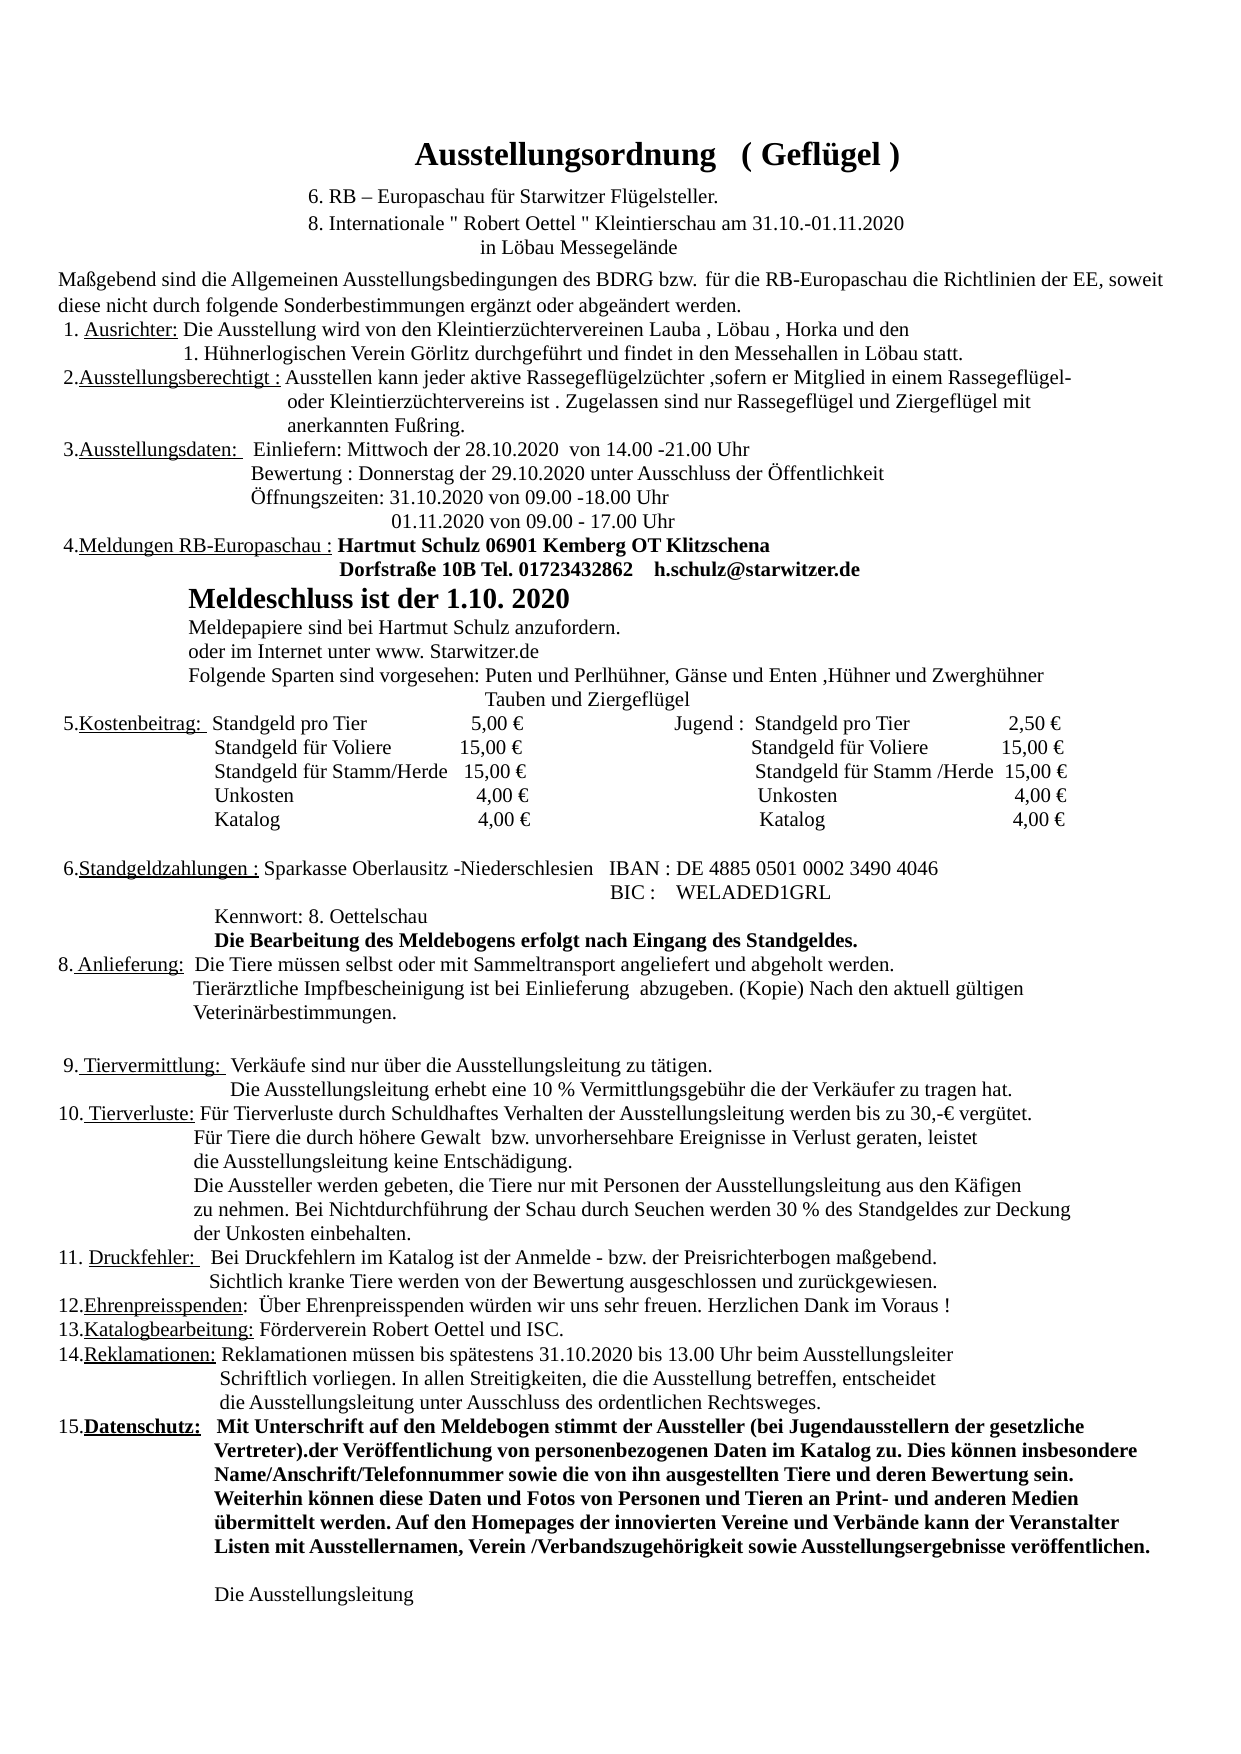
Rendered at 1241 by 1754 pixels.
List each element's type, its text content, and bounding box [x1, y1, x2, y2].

text Die Ausstellungsleitung [58, 1582, 1180, 1606]
text 9. Tiervermittlung: Verkäufe sind nur über die Ausstellungsleitung zu tätigen. [58, 1053, 1180, 1077]
text Unkosten 4,00 € Unkosten 4,00 € [58, 783, 1180, 807]
text 8. Anlieferung: Die Tiere müssen selbst oder mit Sammeltransport angeliefert und abgeholt werden. [58, 952, 1180, 976]
text Maßgebend sind die Allgemeinen Ausstellungsbedingungen des BDRG bzw. für die RB-Europaschau die Richtlinien der EE, soweit diese nicht durch folgende Sonderbestimmungen ergänzt oder abgeändert werden. [58, 259, 1180, 317]
text Folgende Sparten sind vorgesehen: Puten und Perlhühner, Gänse und Enten ,Hühner und Zwerghühner [58, 663, 1180, 687]
text Meldeschluss ist der 1.10. 2020 [58, 581, 1180, 615]
text Weiterhin können diese Daten und Fotos von Personen und Tieren an Print- und anderen Medien [58, 1486, 1180, 1510]
text 2.Ausstellungsberechtigt : Ausstellen kann jeder aktive Rassegeflügelzüchter ,sofern er Mitglied in einem Rassegeflügel- [58, 365, 1180, 389]
text 6.Standgeldzahlungen : Sparkasse Oberlausitz -Niederschlesien IBAN : DE 4885 0501 0002 3490 4046 [58, 856, 1180, 879]
text 6. RB – Europaschau für Starwitzer Flügelsteller. [58, 173, 1180, 211]
text übermittelt werden. Auf den Homepages der innovierten Vereine und Verbände kann der Veranstalter [58, 1510, 1180, 1534]
text BIC : WELADED1GRL [58, 879, 1180, 904]
text Die Ausstellungsleitung erhebt eine 10 % Vermittlungsgebühr die der Verkäufer zu tragen hat. [58, 1077, 1180, 1101]
text Öffnungszeiten: 31.10.2020 von 09.00 -18.00 Uhr [58, 485, 1180, 509]
text Katalog 4,00 € Katalog 4,00 € [58, 807, 1180, 831]
text 1. Hühnerlogischen Verein Görlitz durchgeführt und findet in den Messehallen in Löbau statt. [58, 341, 1180, 365]
text 14.Reklamationen: Reklamationen müssen bis spätestens 31.10.2020 bis 13.00 Uhr beim Ausstellungsleiter [58, 1341, 1180, 1366]
text Kennwort: 8. Oettelschau [58, 904, 1180, 928]
text anerkannten Fußring. [58, 413, 1180, 437]
text Dorfstraße 10B Tel. 01723432862 h.schulz@starwitzer.de [58, 557, 1180, 581]
text Standgeld für Voliere 15,00 € Standgeld für Voliere 15,00 € [58, 735, 1180, 759]
text 01.11.2020 von 09.00 - 17.00 Uhr [58, 509, 1180, 533]
text der Unkosten einbehalten. [58, 1221, 1180, 1245]
text 15.Datenschutz: Mit Unterschrift auf den Meldebogen stimmt der Aussteller (bei Jugendausstellern der gesetzliche [58, 1414, 1180, 1438]
text Schriftlich vorliegen. In allen Streitigkeiten, die die Ausstellung betreffen, entscheidet [58, 1366, 1180, 1389]
text Für Tiere die durch höhere Gewalt bzw. unvorhersehbare Ereignisse in Verlust geraten, leistet [58, 1125, 1180, 1149]
text Ausstellungsordnung ( Geflügel ) [58, 134, 1180, 173]
text in Löbau Messegelände [58, 235, 1180, 259]
text 12.Ehrenpreisspenden: Über Ehrenpreisspenden würden wir uns sehr freuen. Herzlichen Dank im Voraus ! [58, 1293, 1180, 1317]
text Meldepapiere sind bei Hartmut Schulz anzufordern. [58, 615, 1180, 639]
text 4.Meldungen RB-Europaschau : Hartmut Schulz 06901 Kemberg OT Klitzschena [58, 533, 1180, 557]
text zu nehmen. Bei Nichtdurchführung der Schau durch Seuchen werden 30 % des Standgeldes zur Deckung [58, 1197, 1180, 1221]
text Die Aussteller werden gebeten, die Tiere nur mit Personen der Ausstellungsleitung aus den Käfigen [58, 1173, 1180, 1197]
text 13.Katalogbearbeitung: Förderverein Robert Oettel und ISC. [58, 1317, 1180, 1341]
text Sichtlich kranke Tiere werden von der Bewertung ausgeschlossen und zurückgewiesen. [58, 1269, 1180, 1293]
text Tauben und Ziergeflügel [58, 687, 1180, 711]
text Standgeld für Stamm/Herde 15,00 € Standgeld für Stamm /Herde 15,00 € [58, 759, 1180, 783]
text 11. Druckfehler: Bei Druckfehlern im Katalog ist der Anmelde - bzw. der Preisrichterbogen maßgebend. [58, 1245, 1180, 1269]
text 3.Ausstellungsdaten: Einliefern: Mittwoch der 28.10.2020 von 14.00 -21.00 Uhr [58, 437, 1180, 461]
text 5.Kostenbeitrag: Standgeld pro Tier 5,00 € Jugend : Standgeld pro Tier 2,50 € [58, 711, 1180, 735]
text Bewertung : Donnerstag der 29.10.2020 unter Ausschluss der Öffentlichkeit [58, 461, 1180, 485]
text Tierärztliche Impfbescheinigung ist bei Einlieferung abzugeben. (Kopie) Nach den aktuell gültigen [58, 976, 1180, 1000]
text oder im Internet unter www. Starwitzer.de [58, 639, 1180, 663]
text 10. Tierverluste: Für Tierverluste durch Schuldhaftes Verhalten der Ausstellungsleitung werden bis zu 30,-€ vergütet. [58, 1101, 1180, 1125]
text Vertreter).der Veröffentlichung von personenbezogenen Daten im Katalog zu. Dies können insbesondere [58, 1438, 1180, 1462]
text die Ausstellungsleitung unter Ausschluss des ordentlichen Rechtsweges. [58, 1389, 1180, 1414]
text 8. Internationale " Robert Oettel " Kleintierschau am 31.10.-01.11.2020 [58, 211, 1180, 235]
text 1. Ausrichter: Die Ausstellung wird von den Kleintierzüchtervereinen Lauba , Löbau , Horka und den [58, 317, 1180, 341]
text Name/Anschrift/Telefonnummer sowie die von ihn ausgestellten Tiere und deren Bewertung sein. [58, 1462, 1180, 1486]
text Veterinärbestimmungen. [58, 1000, 1180, 1024]
text die Ausstellungsleitung keine Entschädigung. [58, 1149, 1180, 1173]
text Listen mit Ausstellernamen, Verein /Verbandszugehörigkeit sowie Ausstellungsergebnisse veröffentlichen. [58, 1534, 1180, 1558]
text oder Kleintierzüchtervereins ist . Zugelassen sind nur Rassegeflügel und Ziergeflügel mit [58, 389, 1180, 413]
text Die Bearbeitung des Meldebogens erfolgt nach Eingang des Standgeldes. [58, 928, 1180, 952]
